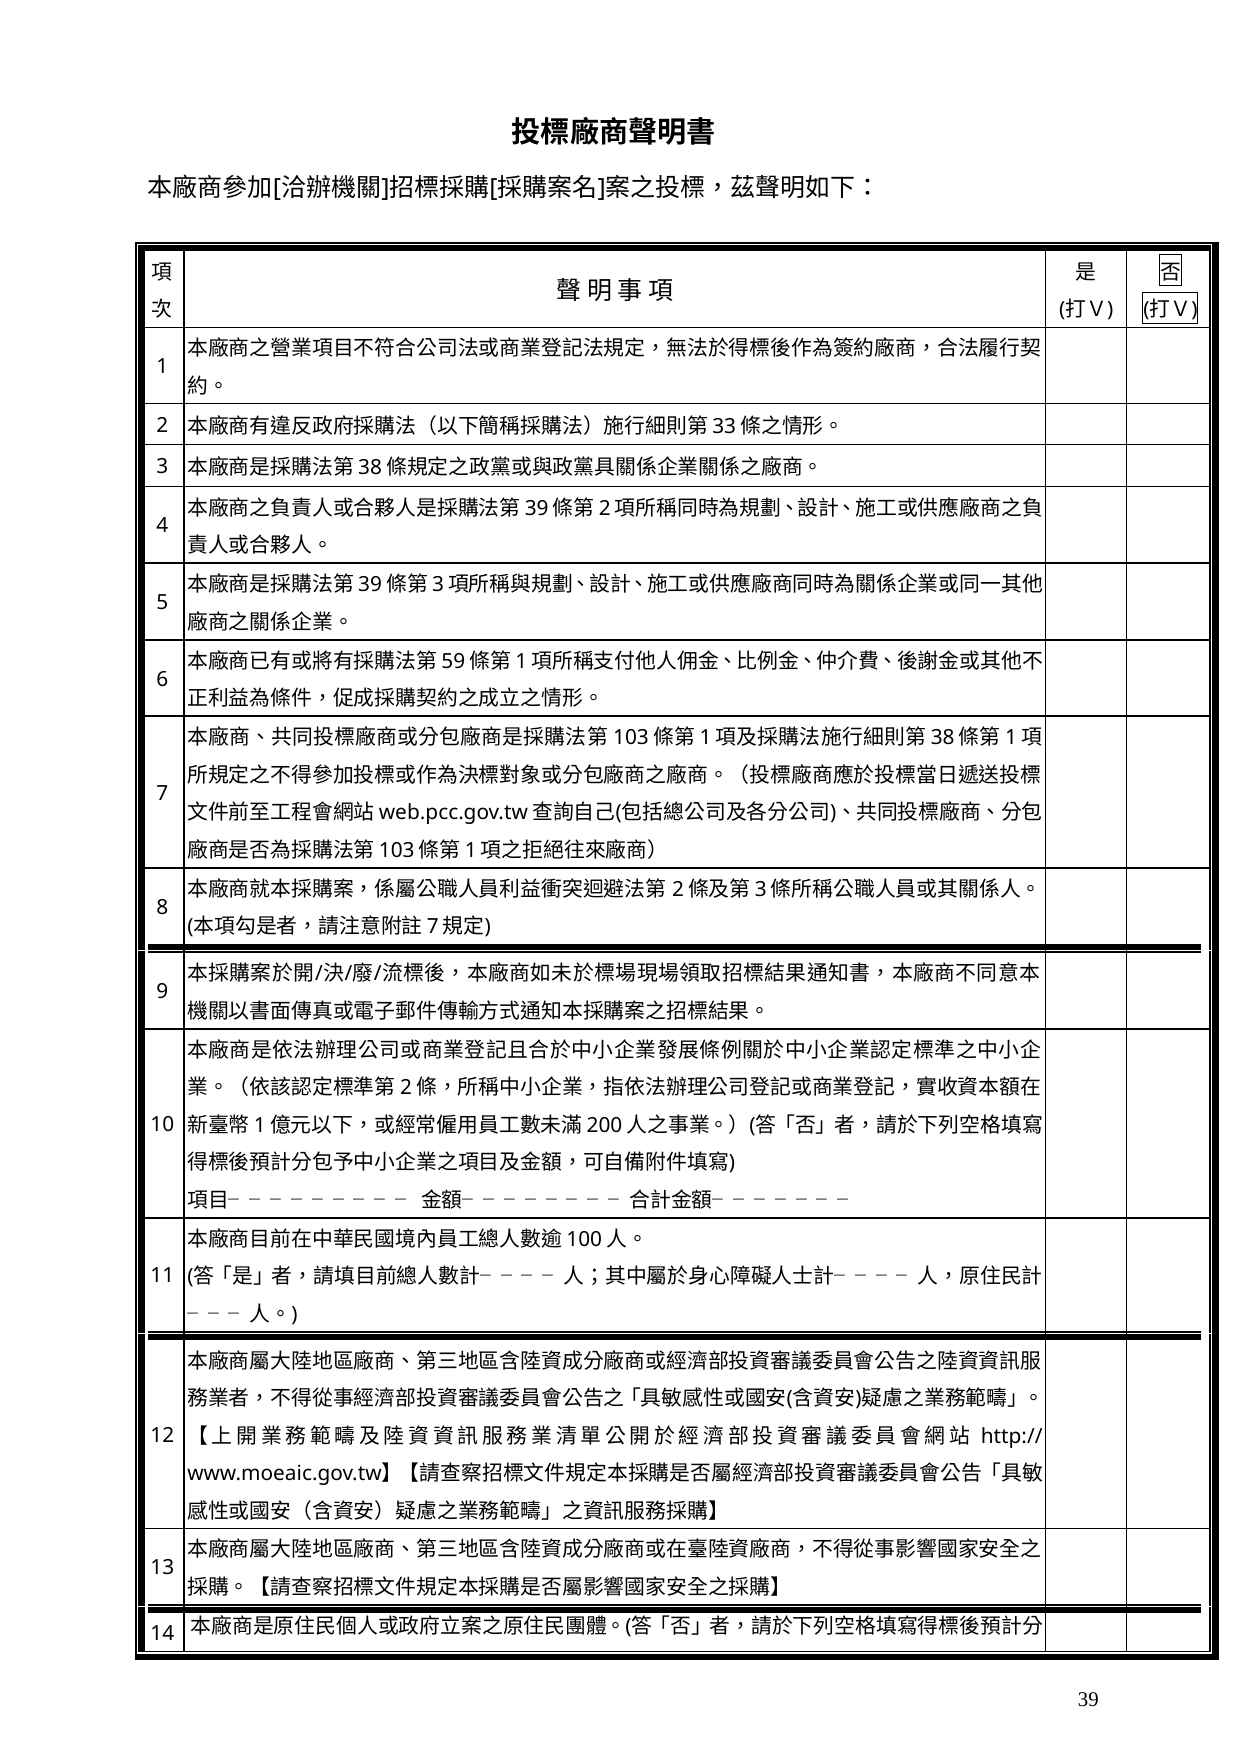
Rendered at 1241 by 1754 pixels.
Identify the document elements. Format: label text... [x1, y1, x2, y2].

table_cell 本廠商目前在中華民國境內員工總人數逾100人。 (答「是」者，請填目前總人數計╴╴╴╴人；其中屬於身心障礙人士計╴╴╴╴人，原住民計╴╴╴人。) [185, 1219, 1045, 1331]
table_cell [1127, 328, 1209, 403]
table_cell 本廠商屬大陸地區廠商、第三地區含陸資成分廠商或在臺陸資廠商，不得從事影響國家安全之採購。【請查察招標文件規定本採購是否屬影響國家安全之採購】 [185, 1529, 1045, 1604]
table_cell 本採購案於開/決/廢/流標後，本廠商如未於標場現場領取招標結果通知書，本廠商不同意本機關以書面傳真或電子郵件傳輸方式通知本採購案之招標結果。 [185, 953, 1045, 1028]
table_cell 13 [145, 1529, 183, 1604]
table_cell 本廠商屬大陸地區廠商、第三地區含陸資成分廠商或經濟部投資審議委員會公告之陸資資訊服務業者，不得從事經濟部投資審議委員會公告之「具敏感性或國安(含資安)疑慮之業務範疇」。【上開業務範疇及陸資資訊服務業清單公開於經濟部投資審議委員會網站http://www.moeaic.gov.tw】【請查察招標文件規定本採購是否屬經濟部投資審議委員會公告「具敏感性或國安（含資安）疑慮之業務範疇」之資訊服務採購】 [185, 1340, 1045, 1528]
table_cell 7 [145, 717, 183, 867]
table_cell [1127, 487, 1209, 562]
text 本廠商參加[洽辦機關]招標採購[採購案名]案之投標，茲聲明如下： [148, 167, 1092, 204]
table_cell 1 [145, 328, 183, 403]
table_cell [1046, 445, 1126, 486]
table_cell [1046, 1613, 1126, 1651]
table_cell [1046, 953, 1126, 1028]
table_cell [1046, 641, 1126, 715]
table_cell 4 [145, 487, 183, 562]
table_cell [1046, 1340, 1126, 1528]
table_cell 本廠商、共同投標廠商或分包廠商是採購法第103條第1項及採購法施行細則第38條第1項所規定之不得參加投標或作為決標對象或分包廠商之廠商。（投標廠商應於投標當日遞送投標文件前至工程會網站web.pcc.gov.tw查詢自己(包括總公司及各分公司)、共同投標廠商、分包廠商是否為採購法第103條第1項之拒絕往來廠商） [185, 717, 1045, 867]
table_cell [1127, 1030, 1209, 1217]
table_cell 6 [145, 641, 183, 715]
table_cell 本廠商是採購法第39條第3項所稱與規劃、設計、施工或供應廠商同時為關係企業或同一其他廠商之關係企業。 [185, 564, 1045, 639]
table_cell [1046, 564, 1126, 639]
table_cell 本廠商是依法辦理公司或商業登記且合於中小企業發展條例關於中小企業認定標準之中小企業。（依該認定標準第2條，所稱中小企業，指依法辦理公司登記或商業登記，實收資本額在新臺幣1億元以下，或經常僱用員工數未滿200人之事業。）(答「否」者，請於下列空格填寫得標後預計分包予中小企業之項目及金額，可自備附件填寫) 項目╴╴╴╴╴╴╴╴╴ 金額╴╴╴╴╴╴╴╴合計金額╴╴╴╴╴╴╴ [185, 1030, 1045, 1217]
table_cell [1046, 717, 1126, 867]
table_cell [1127, 1604, 1212, 1651]
table_cell 11 [145, 1219, 183, 1331]
table_cell 5 [145, 564, 183, 639]
table_cell [1046, 1030, 1126, 1217]
table_cell [1127, 445, 1209, 486]
table_cell 本廠商是原住民個人或政府立案之原住民團體。(答「否」者，請於下列空格填寫得標後預計分 [185, 1613, 1045, 1651]
table_cell 本廠商就本採購案，係屬公職人員利益衝突迴避法第2條及第3條所稱公職人員或其關係人。(本項勾是者，請注意附註7規定) [185, 869, 1045, 943]
table_cell [1127, 564, 1209, 639]
table_cell [1127, 1331, 1212, 1528]
table_cell [1046, 404, 1126, 444]
table_header 聲 明 事 項 [185, 251, 1045, 326]
table_cell 10 [145, 1030, 183, 1217]
table_cell [1127, 1219, 1209, 1331]
table_cell 本廠商之營業項目不符合公司法或商業登記法規定，無法於得標後作為簽約廠商，合法履行契約。 [185, 328, 1045, 403]
table_header 項 次 [145, 251, 183, 326]
table_cell 8 [145, 869, 183, 943]
table_cell 本廠商有違反政府採購法（以下簡稱採購法）施行細則第33條之情形。 [185, 404, 1045, 444]
table_header 是 (打Ｖ) [1046, 251, 1126, 326]
table_cell 本廠商是採購法第38條規定之政黨或與政黨具關係企業關係之廠商。 [185, 445, 1045, 486]
table_cell [1046, 328, 1126, 403]
table_cell [1127, 1529, 1209, 1604]
table_cell [1127, 404, 1209, 444]
table_cell [1046, 869, 1126, 943]
table_cell 本廠商之負責人或合夥人是採購法第39條第2項所稱同時為規劃、設計、施工或供應廠商之負責人或合夥人。 [185, 487, 1045, 562]
text 投標廠商聲明書 [148, 92, 1079, 167]
table_cell 本廠商已有或將有採購法第59條第1項所稱支付他人佣金、比例金、仲介費、後謝金或其他不正利益為條件，促成採購契約之成立之情形。 [185, 641, 1045, 715]
table_cell 14 [140, 1604, 183, 1651]
table_cell 12 [140, 1331, 183, 1528]
table_cell 3 [145, 445, 183, 486]
table_header 否 (打Ｖ) [1127, 251, 1209, 326]
table_cell 9 [140, 944, 183, 1028]
table_cell [1127, 869, 1209, 943]
table_cell [1127, 641, 1209, 715]
table_cell 2 [145, 404, 183, 444]
table_cell [1127, 944, 1212, 1028]
table_cell [1046, 487, 1126, 562]
table_cell [1127, 717, 1209, 867]
table_cell [1046, 1529, 1126, 1604]
table_cell [1046, 1219, 1126, 1331]
